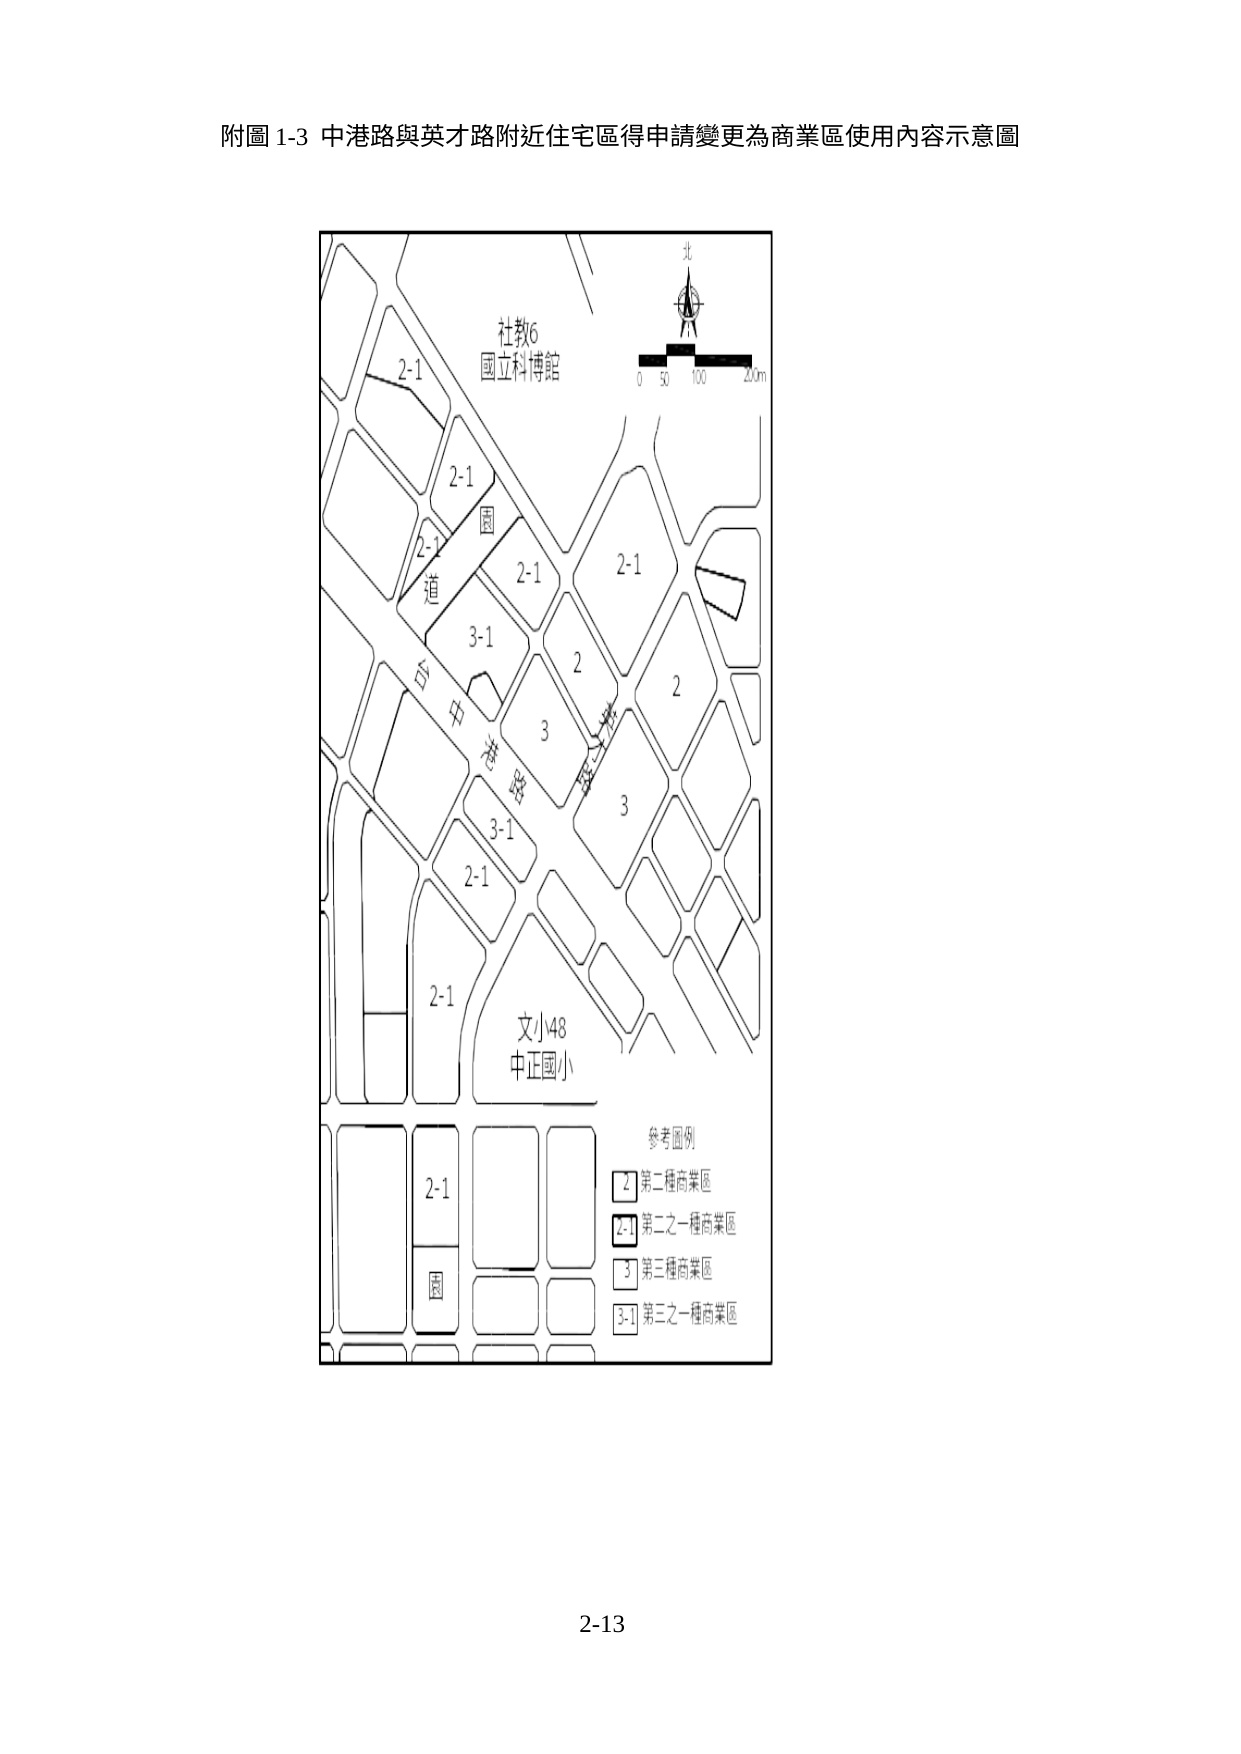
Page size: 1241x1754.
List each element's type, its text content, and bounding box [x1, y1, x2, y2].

text 附圖1-3 中港路與英才路附近住宅區得申請變更為商業區使用內容示意圖 [148, 116, 1092, 152]
